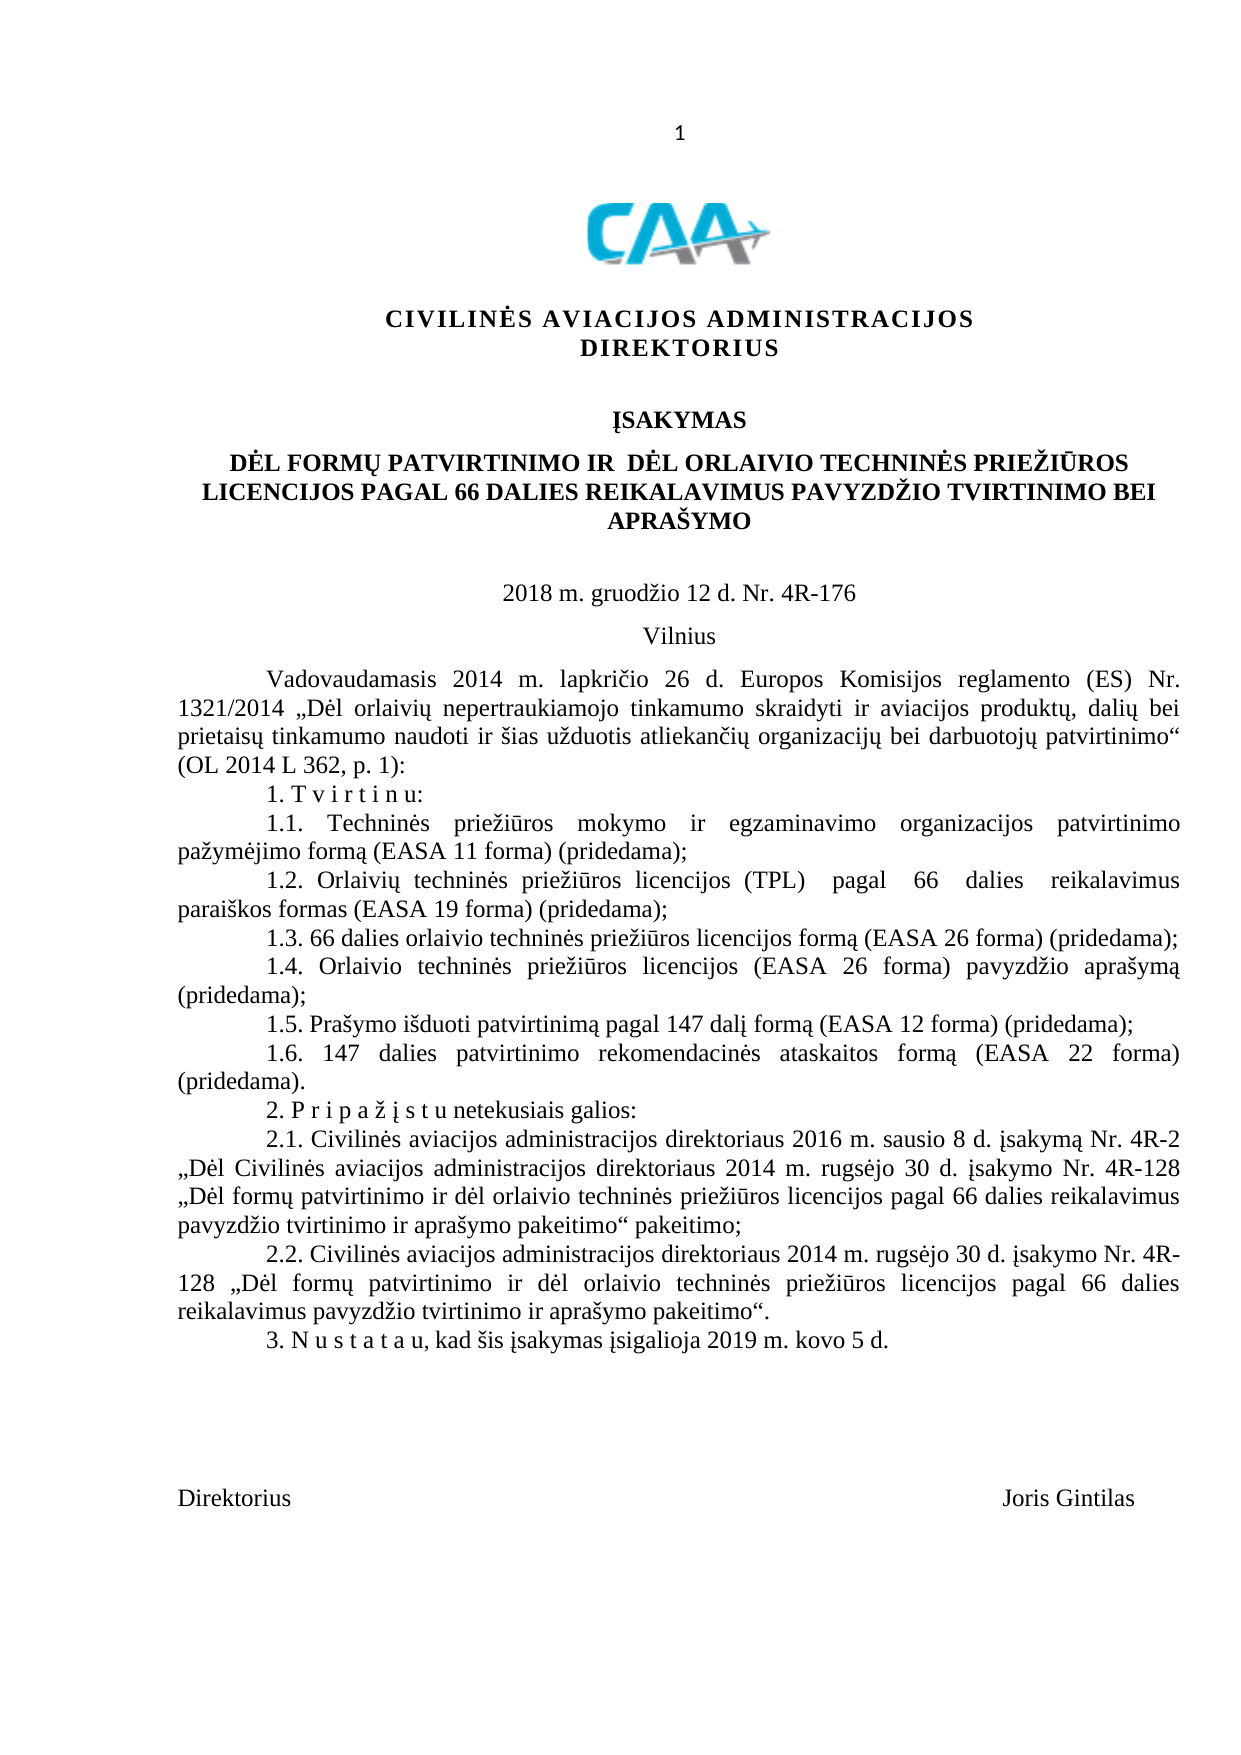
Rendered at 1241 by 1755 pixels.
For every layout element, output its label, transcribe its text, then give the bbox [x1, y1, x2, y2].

text 1.1. Techninės priežiūros mokymo ir egzaminavimo organizacijos patvirtinimo pažymėjimo formą (EASA 11 forma) (pridedama); [177, 808, 1181, 865]
text ĮSAKYMAS [177, 405, 1181, 434]
text DĖL FORMŲ PATVIRTINIMO IR DĖL ORLAIVIO TECHNINĖS PRIEŽIŪROS LICENCIJOS PAGAL 66 DALIES REIKALAVIMUS PAVYZDŽIO TVIRTINIMO BEI APRAŠYMO [177, 448, 1181, 534]
text CIVILINĖS AVIACIJOS ADMINISTRACIJOS [177, 304, 1181, 333]
text DIREKTORIUS [177, 333, 1181, 362]
text 1. T v i r t i n u: [177, 779, 1181, 808]
text 2. P r i p a ž į s t u netekusiais galios: [177, 1095, 1181, 1124]
text Vadovaudamasis 2014 m. lapkričio 26 d. Europos Komisijos reglamento (ES) Nr. 1321/2014 „Dėl orlaivių nepertraukiamojo tinkamumo skraidyti ir aviacijos produktų, dalių bei prietaisų tinkamumo naudoti ir šias užduotis atliekančių organizacijų bei darbuotojų patvirtinimo“ (OL 2014 L 362, p. 1): [177, 664, 1181, 779]
text 3. N u s t a t a u, kad šis įsakymas įsigalioja 2019 m. kovo 5 d. [177, 1325, 1181, 1354]
text 1.4. Orlaivio techninės priežiūros licencijos (EASA 26 forma) pavyzdžio aprašymą (pridedama); [177, 951, 1181, 1009]
text 1.5. Prašymo išduoti patvirtinimą pagal 147 dalį formą (EASA 12 forma) (pridedama); [177, 1009, 1181, 1038]
text 1.3. 66 dalies orlaivio techninės priežiūros licencijos formą (EASA 26 forma) (pridedama); [177, 923, 1181, 951]
text 1.2. Orlaivių techninės priežiūros licencijos (TPL) pagal 66 dalies reikalavimus paraiškos formas (EASA 19 forma) (pridedama); [177, 865, 1181, 923]
text 2.1. Civilinės aviacijos administracijos direktoriaus 2016 m. sausio 8 d. įsakymą Nr. 4R-2 „Dėl Civilinės aviacijos administracijos direktoriaus 2014 m. rugsėjo 30 d. įsakymo Nr. 4R-128 „Dėl formų patvirtinimo ir dėl orlaivio techninės priežiūros licencijos pagal 66 dalies reikalavimus pavyzdžio tvirtinimo ir aprašymo pakeitimo“ pakeitimo; [177, 1124, 1181, 1239]
text Vilnius [177, 621, 1181, 649]
text 1.6. 147 dalies patvirtinimo rekomendacinės ataskaitos formą (EASA 22 forma) (pridedama). [177, 1038, 1181, 1095]
text 2018 m. gruodžio 12 d. Nr. 4R-176 [177, 578, 1181, 606]
text Direktorius Joris Gintilas [177, 1483, 1181, 1512]
text 2.2. Civilinės aviacijos administracijos direktoriaus 2014 m. rugsėjo 30 d. įsakymo Nr. 4R-128 „Dėl formų patvirtinimo ir dėl orlaivio techninės priežiūros licencijos pagal 66 dalies reikalavimus pavyzdžio tvirtinimo ir aprašymo pakeitimo“. [177, 1239, 1181, 1325]
